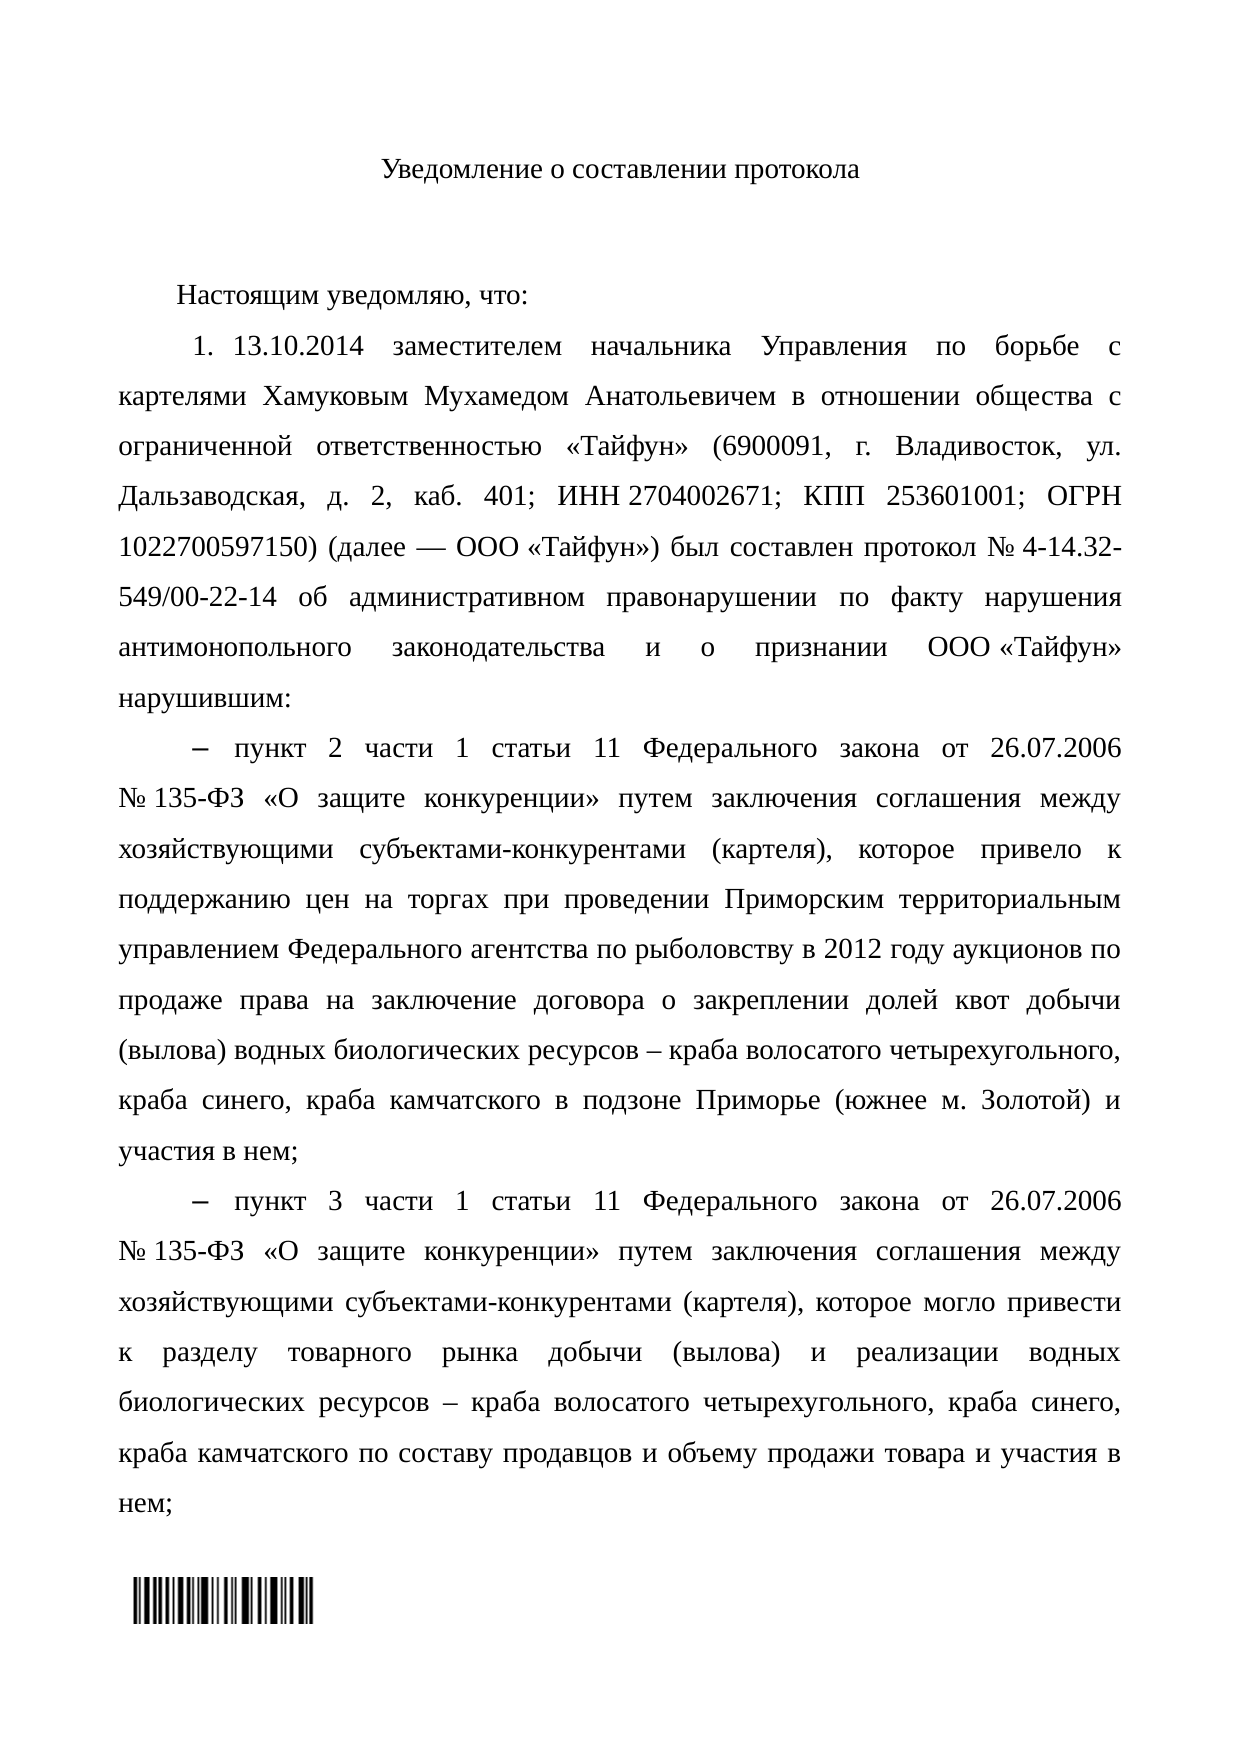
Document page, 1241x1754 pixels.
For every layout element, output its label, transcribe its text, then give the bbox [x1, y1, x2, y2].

picture [118, 1577, 331, 1624]
text Уведомление о составлении протокола [118, 152, 1122, 185]
text Настоящим уведомляю, что: [118, 277, 1122, 311]
list пункт 3 части 1 статьи 11 Федерального закона от 26.07.2006 № 135-ФЗ «О защите конкуренции» путем заключения соглашения между хозяйствующими субъектами-конкурентами (картеля), которое могло привести к разделу товарного рынка добычи (вылова) и реализации водных биологических ресурсов – краба волосатого четырехугольного, краба синего, краба камчатского по составу продавцов и объему продажи товара и участия в нем; [118, 1183, 1122, 1518]
list пункт 2 части 1 статьи 11 Федерального закона от 26.07.2006 № 135-ФЗ «О защите конкуренции» путем заключения соглашения между хозяйствующими субъектами-конкурентами (картеля), которое привело к поддержанию цен на торгах при проведении Приморским территориальным управлением Федерального агентства по рыболовству в 2012 году аукционов по продаже права на заключение договора о закреплении долей квот добычи (вылова) водных биологических ресурсов – краба волосатого четырехугольного, краба синего, краба камчатского в подзоне Приморье (южнее м. Золотой) и участия в нем; [118, 730, 1122, 1166]
list 13.10.2014 заместителем начальника Управления по борьбе с картелями Хамуковым Мухамедом Анатольевичем в отношении общества с ограниченной ответственностью «Тайфун» (6900091, г. Владивосток, ул. Дальзаводская, д. 2, каб. 401; ИНН 2704002671; КПП 253601001; ОГРН 1022700597150) (далее — ООО «Тайфун») был составлен протокол № 4-14.32-549/00-22-14 об административном правонарушении по факту нарушения антимонопольного законодательства и о признании ООО «Тайфун» нарушившим: [118, 328, 1122, 713]
